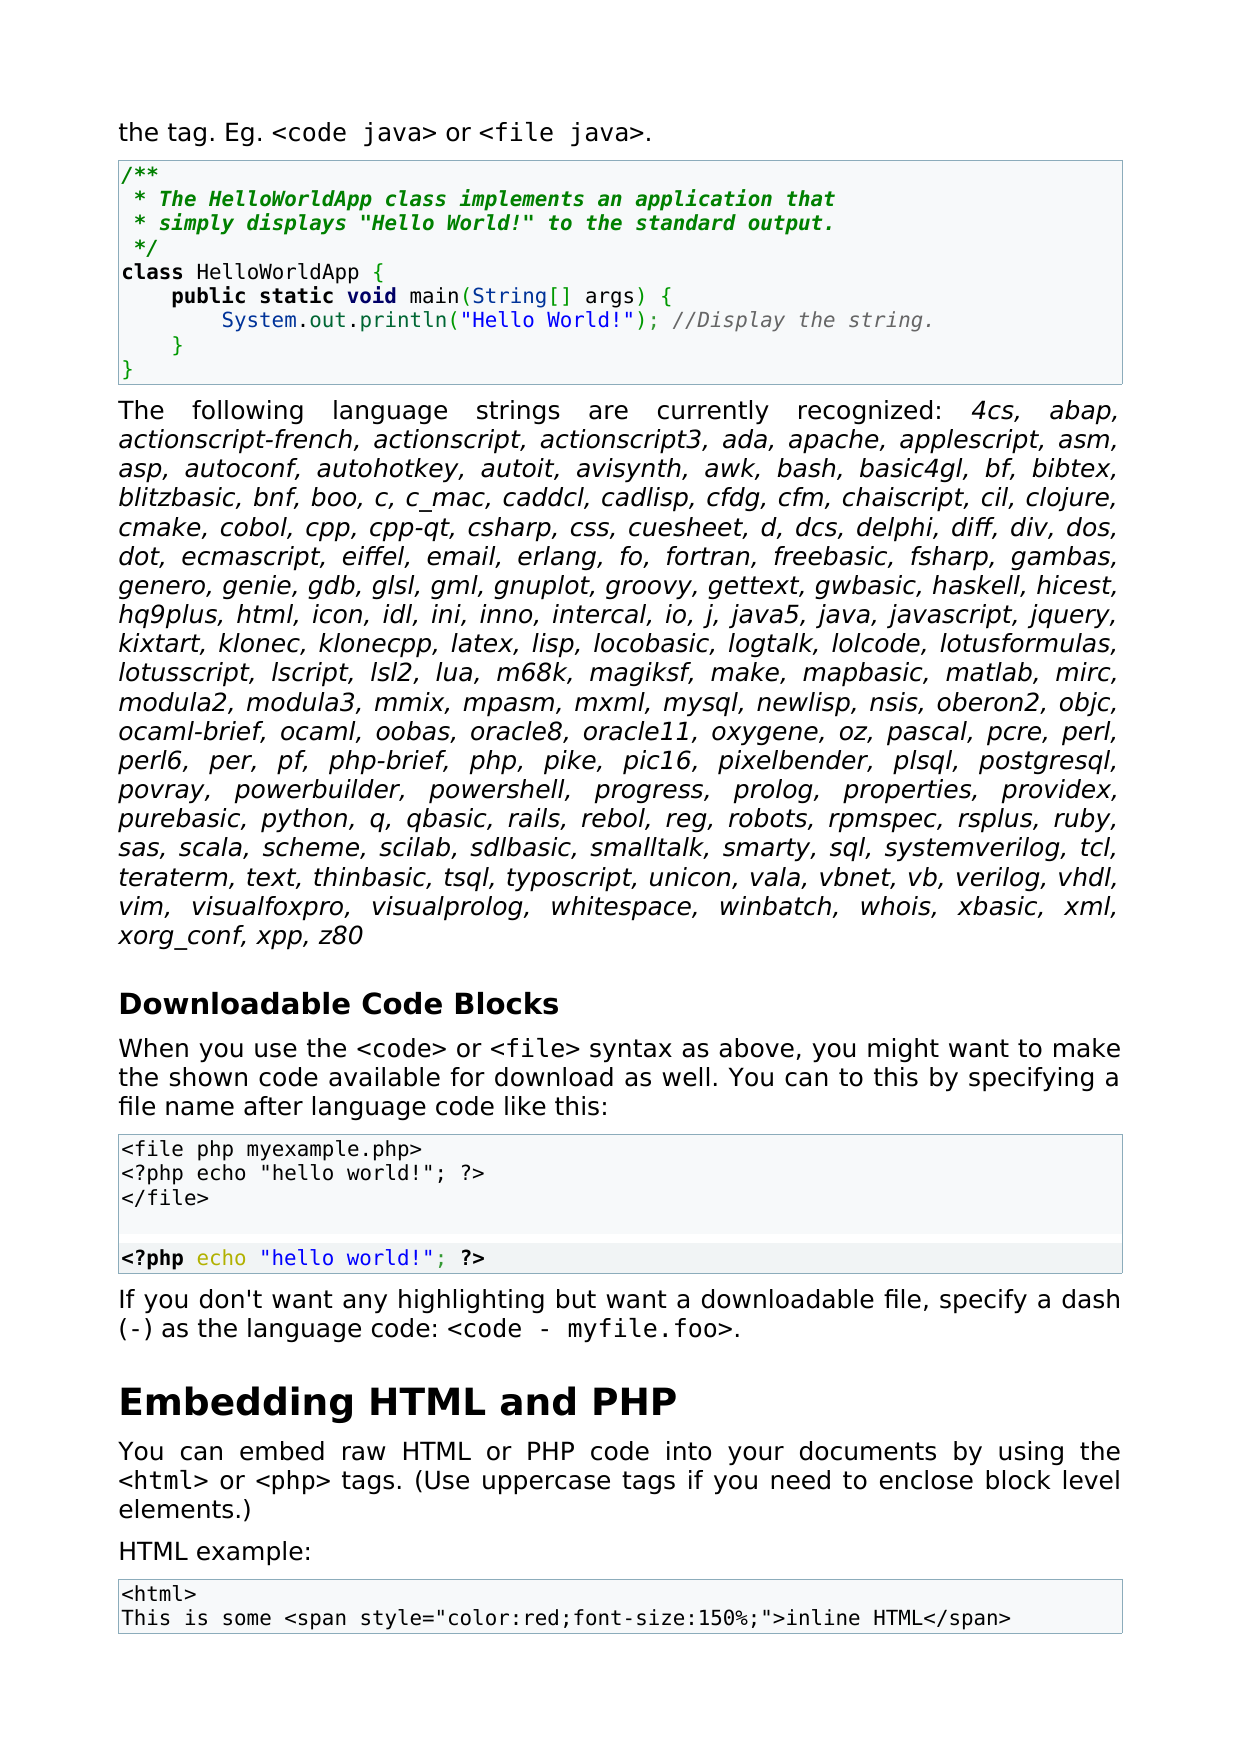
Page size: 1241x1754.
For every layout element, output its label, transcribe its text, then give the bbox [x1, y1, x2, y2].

text When you use the <code> or <file> syntax as above, you might want to make the shown code available for download as well. You can to this by specifying a file name after language code like this: [118, 1034, 1122, 1122]
text /** * The HelloWorldApp class implements an application that * simply displays "Hello World!" to the standard output. */ class HelloWorldApp { public static void main(String[] args) { System.out.println("Hello World!"); //Display the string. } } [119, 161, 1122, 384]
text <file php myexample.php> <?php echo "hello world!"; ?> </file> [119, 1135, 1122, 1234]
text the tag. Eg. <code java> or <file java>. [118, 118, 1122, 147]
text <?php echo "hello world!"; ?> [119, 1243, 1122, 1273]
text You can embed raw HTML or PHP code into your documents by using the <html> or <php> tags. (Use uppercase tags if you need to enclose block level elements.) [118, 1437, 1122, 1524]
subtitle Downloadable Code Blocks [118, 988, 1122, 1022]
text HTML example: [118, 1537, 1122, 1566]
text If you don't want any highlighting but want a downloadable file, specify a dash (-) as the language code: <code - myfile.foo>. [118, 1285, 1122, 1343]
subtitle Embedding HTML and PHP [118, 1381, 1122, 1424]
text The following language strings are currently recognized: 4cs, abap, actionscript-french, actionscript, actionscript3, ada, apache, applescript, asm, asp, autoconf, autohotkey, autoit, avisynth, awk, bash, basic4gl, bf, bibtex, blitzbasic, bnf, boo, c, c_mac, caddcl, cadlisp, cfdg, cfm, chaiscript, cil, clojure, cmake, cobol, cpp, cpp-qt, csharp, css, cuesheet, d, dcs, delphi, diff, div, dos, dot, ecmascript, eiffel, email, erlang, fo, fortran, freebasic, fsharp, gambas, genero, genie, gdb, glsl, gml, gnuplot, groovy, gettext, gwbasic, haskell, hicest, hq9plus, html, icon, idl, ini, inno, intercal, io, j, java5, java, javascript, jquery, kixtart, klonec, klonecpp, latex, lisp, locobasic, logtalk, lolcode, lotusformulas, lotusscript, lscript, lsl2, lua, m68k, magiksf, make, mapbasic, matlab, mirc, modula2, modula3, mmix, mpasm, mxml, mysql, newlisp, nsis, oberon2, objc, ocaml-brief, ocaml, oobas, oracle8, oracle11, oxygene, oz, pascal, pcre, perl, perl6, per, pf, php-brief, php, pike, pic16, pixelbender, plsql, postgresql, povray, powerbuilder, powershell, progress, prolog, properties, providex, purebasic, python, q, qbasic, rails, rebol, reg, robots, rpmspec, rsplus, ruby, sas, scala, scheme, scilab, sdlbasic, smalltalk, smarty, sql, systemverilog, tcl, teraterm, text, thinbasic, tsql, typoscript, unicon, vala, vbnet, vb, verilog, vhdl, vim, visualfoxpro, visualprolog, whitespace, winbatch, whois, xbasic, xml, xorg_conf, xpp, z80 [118, 396, 1122, 950]
text <html> This is some <span style="color:red;font-size:150%;">inline HTML</span> [119, 1580, 1122, 1633]
